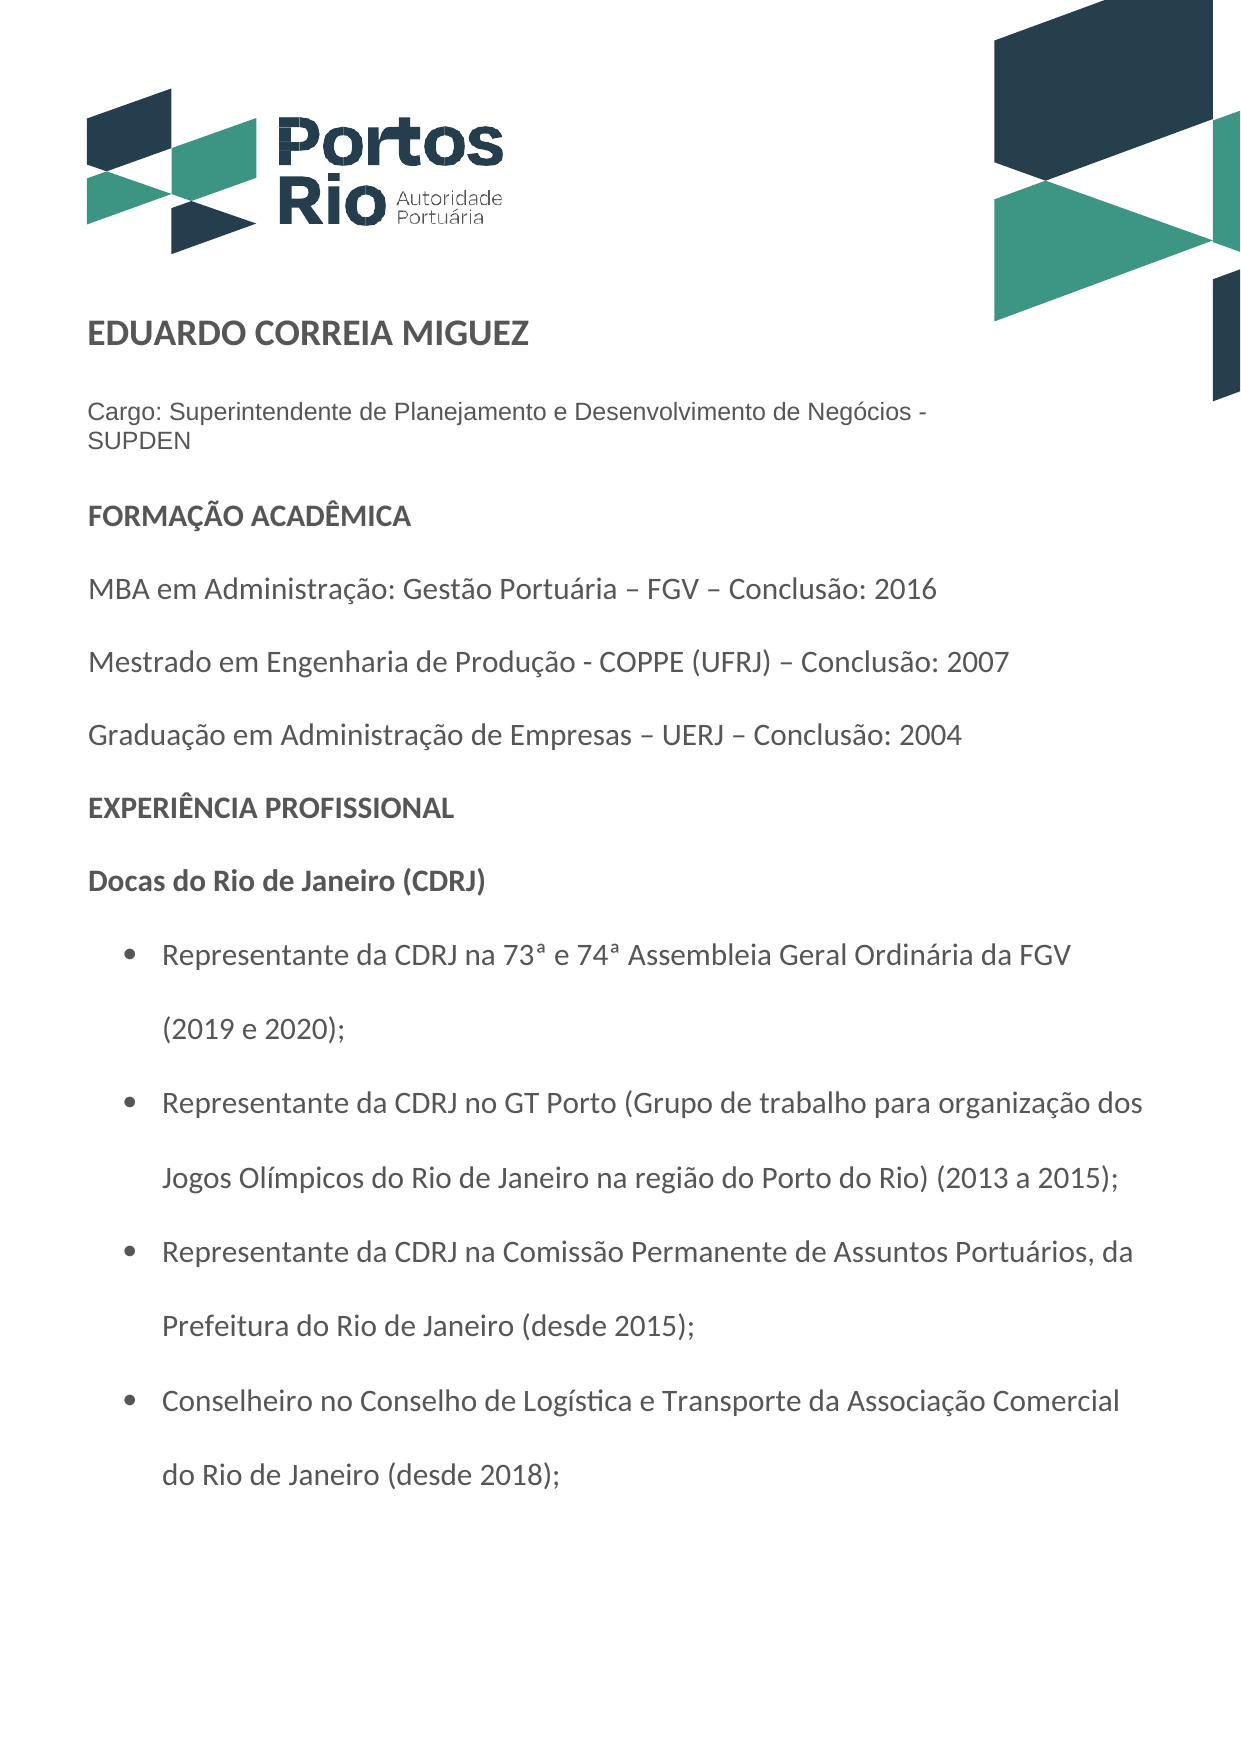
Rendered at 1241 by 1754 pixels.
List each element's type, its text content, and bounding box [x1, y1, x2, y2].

text EDUARDO CORREIA MIGUEZ [87, 309, 1147, 355]
text Mestrado em Engenharia de Produção - COPPE (UFRJ) – Conclusão: 2007 [88, 642, 1147, 680]
list Representante da CDRJ na Comissão Permanente de Assuntos Portuários, da Prefeitura do Rio de Janeiro (desde 2015); [124, 1232, 1147, 1344]
text Docas do Rio de Janeiro (CDRJ) [88, 861, 1147, 899]
list Conselheiro no Conselho de Logística e Transporte da Associação Comercial do Rio de Janeiro (desde 2018); [124, 1381, 1147, 1493]
list Representante da CDRJ no GT Porto (Grupo de trabalho para organização dos Jogos Olímpicos do Rio de Janeiro na região do Porto do Rio) (2013 a 2015); [124, 1084, 1147, 1196]
text Cargo: Superintendente de Planejamento e Desenvolvimento de Negócios - SUPDEN [87, 397, 1147, 455]
text FORMAÇÃO ACADÊMICA [88, 496, 1147, 534]
list Representante da CDRJ na 73ª e 74ª Assembleia Geral Ordinária da FGV (2019 e 2020); [124, 935, 1147, 1047]
text EXPERIÊNCIA PROFISSIONAL [88, 788, 1147, 826]
text MBA em Administração: Gestão Portuária – FGV – Conclusão: 2016 [88, 569, 1147, 607]
text Graduação em Administração de Empresas – UERJ – Conclusão: 2004 [88, 715, 1147, 753]
